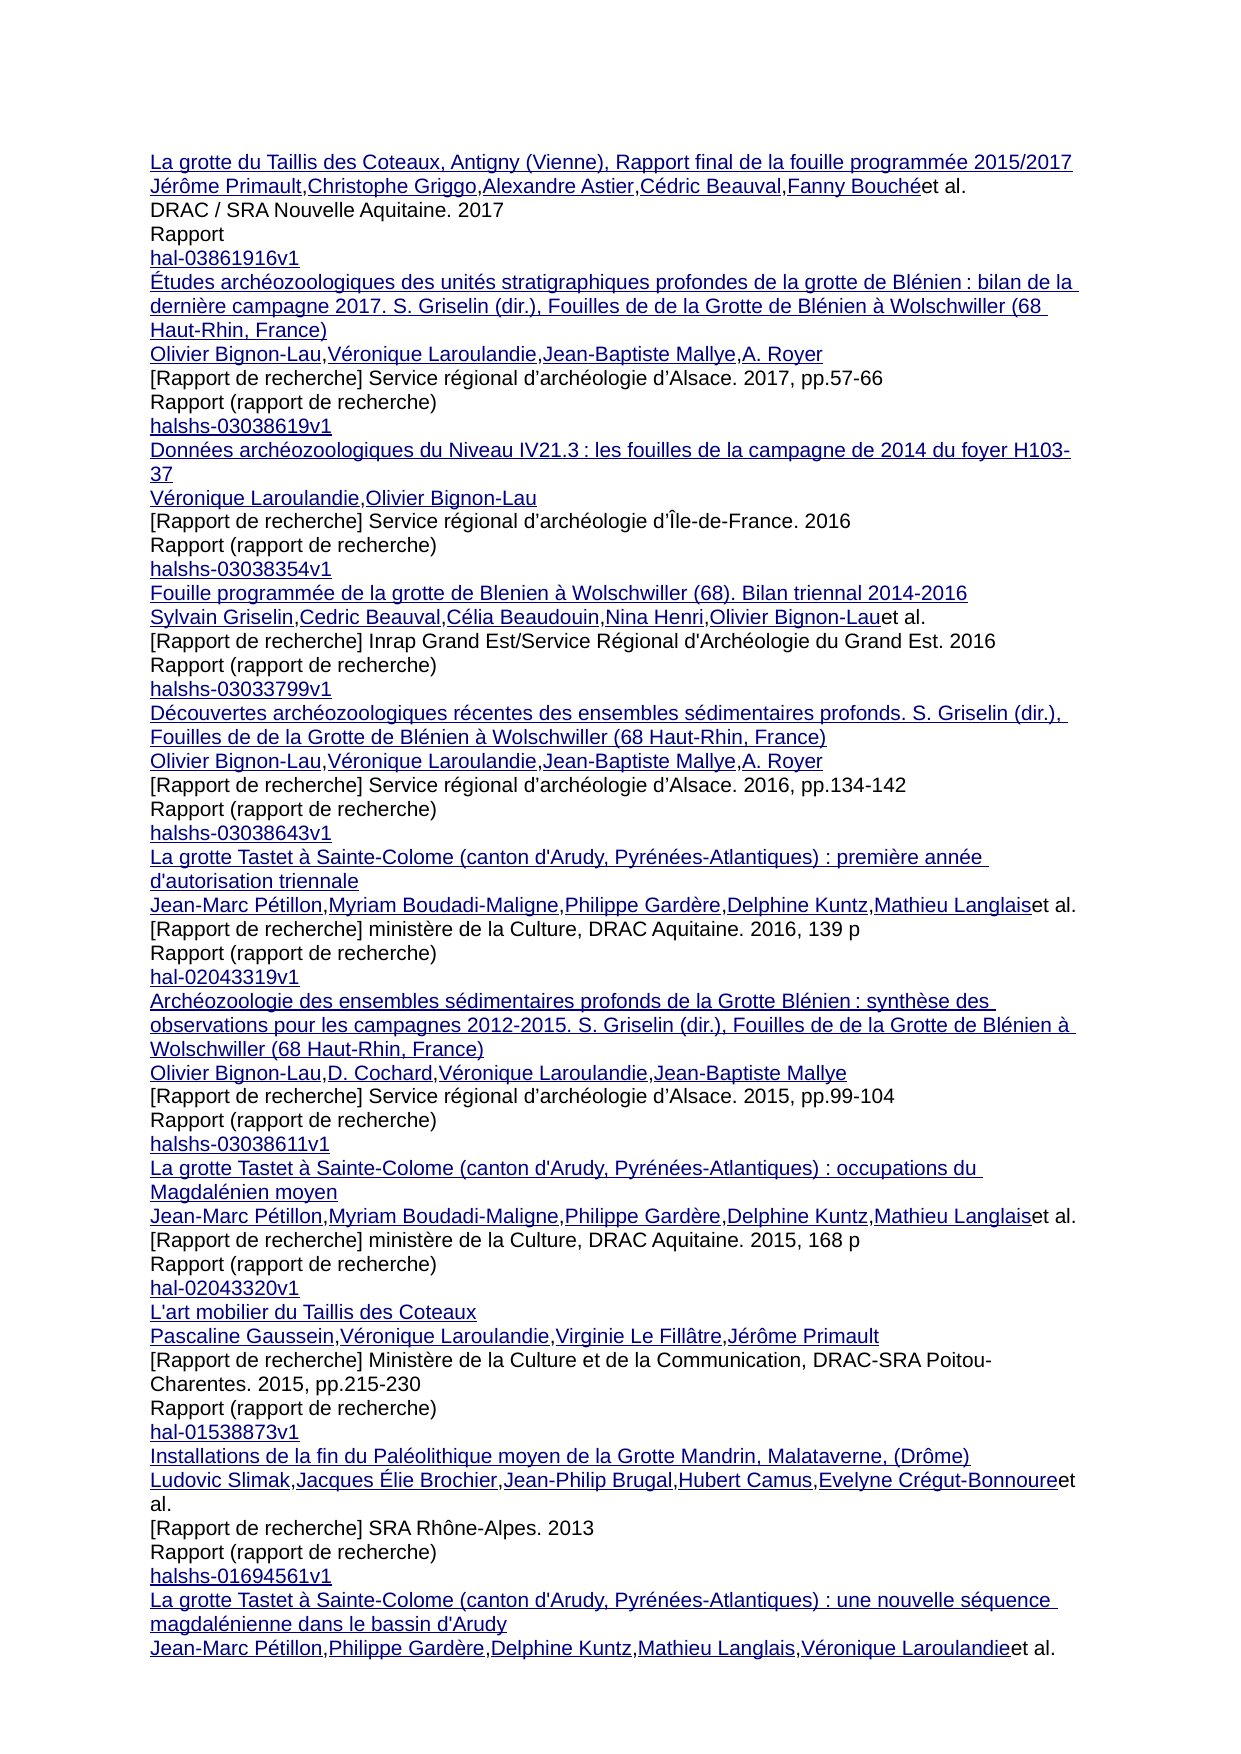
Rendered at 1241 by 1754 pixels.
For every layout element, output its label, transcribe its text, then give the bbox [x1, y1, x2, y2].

table_cell Études archéozoologiques des unités stratigraphiques profondes de la grotte de Blénien : bilan de la dernière campagne 2017. S. Griselin (dir.), Fouilles de de la Grotte de Blénien à Wolschwiller (68 Haut-Rhin, France) Olivier Bignon-Lau,Véronique Laroulandie,Jean-Baptiste Mallye,A. Royer [Rapport de recherche] Service régional d’archéologie d’Alsace. 2017, pp.57-66 Rapport (rapport de recherche) halshs-03038619v1 [150, 270, 1090, 437]
table_cell L'art mobilier du Taillis des Coteaux Pascaline Gaussein,Véronique Laroulandie,Virginie Le Fillâtre,Jérôme Primault [Rapport de recherche] Ministère de la Culture et de la Communication, DRAC-SRA Poitou-Charentes. 2015, pp.215-230 Rapport (rapport de recherche) hal-01538873v1 [150, 1300, 1090, 1444]
table_cell La grotte du Taillis des Coteaux, Antigny (Vienne), Rapport final de la fouille programmée 2015/2017 Jérôme Primault,Christophe Griggo,Alexandre Astier,Cédric Beauval,Fanny Bouchéet al. DRAC / SRA Nouvelle Aquitaine. 2017 Rapport hal-03861916v1 [150, 150, 1090, 270]
table_cell La grotte Tastet à Sainte-Colome (canton d'Arudy, Pyrénées-Atlantiques) : occupations du Magdalénien moyen Jean-Marc Pétillon,Myriam Boudadi-Maligne,Philippe Gardère,Delphine Kuntz,Mathieu Langlaiset al. [Rapport de recherche] ministère de la Culture, DRAC Aquitaine. 2015, 168 p Rapport (rapport de recherche) hal-02043320v1 [150, 1156, 1090, 1300]
table_cell Archéozoologie des ensembles sédimentaires profonds de la Grotte Blénien : synthèse des observations pour les campagnes 2012-2015. S. Griselin (dir.), Fouilles de de la Grotte de Blénien à Wolschwiller (68 Haut-Rhin, France) Olivier Bignon-Lau,D. Cochard,Véronique Laroulandie,Jean-Baptiste Mallye [Rapport de recherche] Service régional d’archéologie d’Alsace. 2015, pp.99-104 Rapport (rapport de recherche) halshs-03038611v1 [150, 989, 1090, 1156]
table_cell La grotte Tastet à Sainte-Colome (canton d'Arudy, Pyrénées-Atlantiques) : première année d'autorisation triennale Jean-Marc Pétillon,Myriam Boudadi-Maligne,Philippe Gardère,Delphine Kuntz,Mathieu Langlaiset al. [Rapport de recherche] ministère de la Culture, DRAC Aquitaine. 2016, 139 p Rapport (rapport de recherche) hal-02043319v1 [150, 845, 1090, 988]
table_cell Découvertes archéozoologiques récentes des ensembles sédimentaires profonds. S. Griselin (dir.), Fouilles de de la Grotte de Blénien à Wolschwiller (68 Haut-Rhin, France) Olivier Bignon-Lau,Véronique Laroulandie,Jean-Baptiste Mallye,A. Royer [Rapport de recherche] Service régional d’archéologie d’Alsace. 2016, pp.134-142 Rapport (rapport de recherche) halshs-03038643v1 [150, 701, 1090, 845]
table_cell Données archéozoologiques du Niveau IV21.3 : les fouilles de la campagne de 2014 du foyer H103-37 Véronique Laroulandie,Olivier Bignon-Lau [Rapport de recherche] Service régional d’archéologie d’Île-de-France. 2016 Rapport (rapport de recherche) halshs-03038354v1 [150, 438, 1090, 581]
table_cell Fouille programmée de la grotte de Blenien à Wolschwiller (68). Bilan triennal 2014-2016 Sylvain Griselin,Cedric Beauval,Célia Beaudouin,Nina Henri,Olivier Bignon-Lauet al. [Rapport de recherche] Inrap Grand Est/Service Régional d'Archéologie du Grand Est. 2016 Rapport (rapport de recherche) halshs-03033799v1 [150, 581, 1090, 701]
table_cell Installations de la fin du Paléolithique moyen de la Grotte Mandrin, Malataverne, (Drôme) Ludovic Slimak,Jacques Élie Brochier,Jean-Philip Brugal,Hubert Camus,Evelyne Crégut-Bonnoureet al. [Rapport de recherche] SRA Rhône-Alpes. 2013 Rapport (rapport de recherche) halshs-01694561v1 [150, 1444, 1090, 1587]
table_cell La grotte Tastet à Sainte-Colome (canton d'Arudy, Pyrénées-Atlantiques) : une nouvelle séquence magdalénienne dans le bassin d'Arudy Jean-Marc Pétillon,Philippe Gardère,Delphine Kuntz,Mathieu Langlais,Véronique Laroulandieet al. [150, 1588, 1090, 1659]
